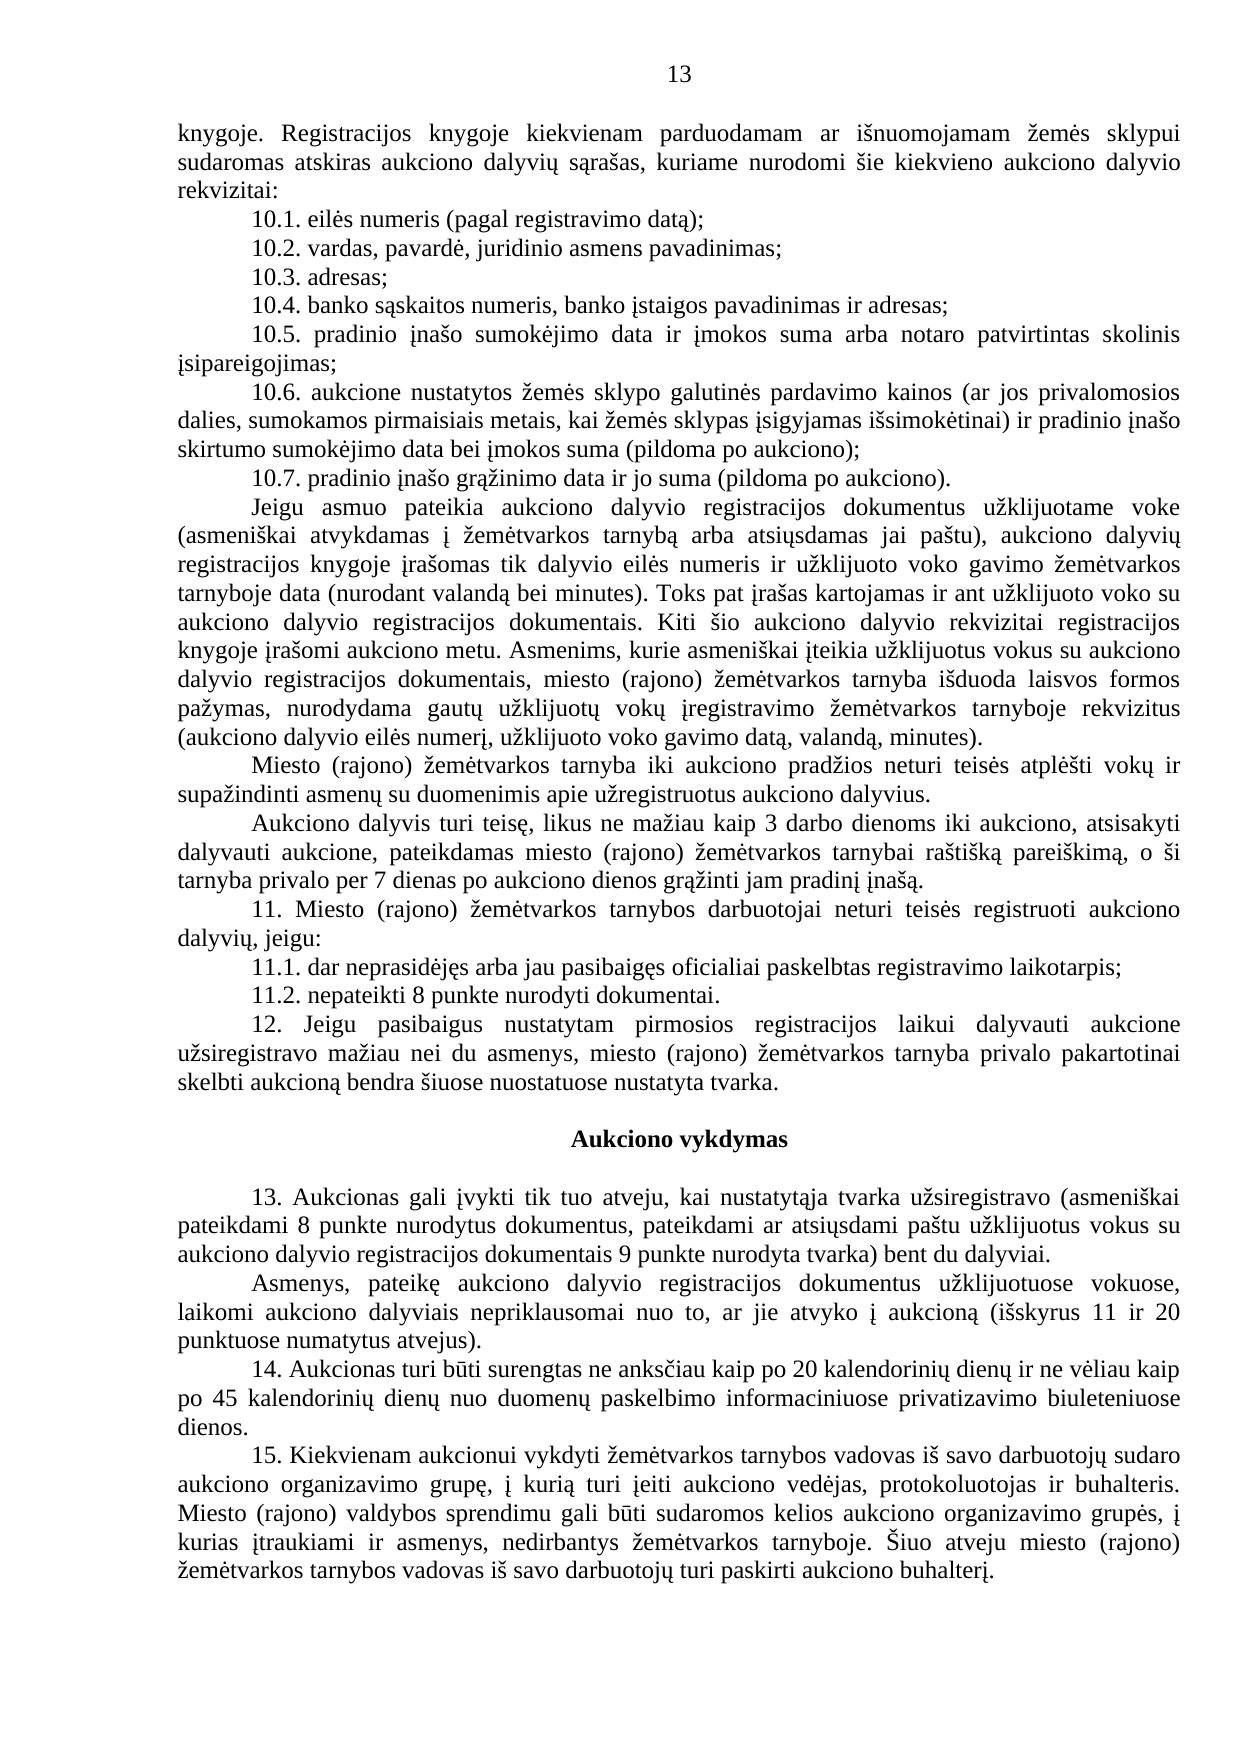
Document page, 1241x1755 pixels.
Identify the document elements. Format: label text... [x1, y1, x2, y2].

text 10.3. adresas; [177, 262, 1181, 291]
text knygoje. Registracijos knygoje kiekvienam parduodamam ar išnuomojamam žemės sklypui sudaromas atskiras aukciono dalyvių sąrašas, kuriame nurodomi šie kiekvieno aukciono dalyvio rekvizitai: [177, 118, 1181, 204]
text 10.4. banko sąskaitos numeris, banko įstaigos pavadinimas ir adresas; [177, 291, 1181, 319]
text Aukciono dalyvis turi teisę, likus ne mažiau kaip 3 darbo dienoms iki aukciono, atsisakyti dalyvauti aukcione, pateikdamas miesto (rajono) žemėtvarkos tarnybai raštišką pareiškimą, o ši tarnyba privalo per 7 dienas po aukciono dienos grąžinti jam pradinį įnašą. [177, 808, 1181, 894]
text 10.1. eilės numeris (pagal registravimo datą); [177, 204, 1181, 233]
text 11.1. dar neprasidėjęs arba jau pasibaigęs oficialiai paskelbtas registravimo laikotarpis; [177, 952, 1181, 981]
text 10.2. vardas, pavardė, juridinio asmens pavadinimas; [177, 233, 1181, 262]
text 12. Jeigu pasibaigus nustatytam pirmosios registracijos laikui dalyvauti aukcione užsiregistravo mažiau nei du asmenys, miesto (rajono) žemėtvarkos tarnyba privalo pakartotinai skelbti aukcioną bendra šiuose nuostatuose nustatyta tvarka. [177, 1009, 1181, 1096]
text 14. Aukcionas turi būti surengtas ne anksčiau kaip po 20 kalendorinių dienų ir ne vėliau kaip po 45 kalendorinių dienų nuo duomenų paskelbimo informaciniuose privatizavimo biuleteniuose dienos. [177, 1354, 1181, 1441]
text 10.7. pradinio įnašo grąžinimo data ir jo suma (pildoma po aukciono). [177, 463, 1181, 492]
text Miesto (rajono) žemėtvarkos tarnyba iki aukciono pradžios neturi teisės atplėšti vokų ir supažindinti asmenų su duomenimis apie užregistruotus aukciono dalyvius. [177, 751, 1181, 808]
text 11. Miesto (rajono) žemėtvarkos tarnybos darbuotojai neturi teisės registruoti aukciono dalyvių, jeigu: [177, 894, 1181, 952]
text 10.6. aukcione nustatytos žemės sklypo galutinės pardavimo kainos (ar jos privalomosios dalies, sumokamos pirmaisiais metais, kai žemės sklypas įsigyjamas išsimokėtinai) ir pradinio įnašo skirtumo sumokėjimo data bei įmokos suma (pildoma po aukciono); [177, 377, 1181, 463]
text 13. Aukcionas gali įvykti tik tuo atveju, kai nustatytąja tvarka užsiregistravo (asmeniškai pateikdami 8 punkte nurodytus dokumentus, pateikdami ar atsiųsdami paštu užklijuotus vokus su aukciono dalyvio registracijos dokumentais 9 punkte nurodyta tvarka) bent du dalyviai. [177, 1182, 1181, 1268]
text Jeigu asmuo pateikia aukciono dalyvio registracijos dokumentus užklijuotame voke (asmeniškai atvykdamas į žemėtvarkos tarnybą arba atsiųsdamas jai paštu), aukciono dalyvių registracijos knygoje įrašomas tik dalyvio eilės numeris ir užklijuoto voko gavimo žemėtvarkos tarnyboje data (nurodant valandą bei minutes). Toks pat įrašas kartojamas ir ant užklijuoto voko su aukciono dalyvio registracijos dokumentais. Kiti šio aukciono dalyvio rekvizitai registracijos knygoje įrašomi aukciono metu. Asmenims, kurie asmeniškai įteikia užklijuotus vokus su aukciono dalyvio registracijos dokumentais, miesto (rajono) žemėtvarkos tarnyba išduoda laisvos formos pažymas, nurodydama gautų užklijuotų vokų įregistravimo žemėtvarkos tarnyboje rekvizitus (aukciono dalyvio eilės numerį, užklijuoto voko gavimo datą, valandą, minutes). [177, 492, 1181, 751]
text Asmenys, pateikę aukciono dalyvio registracijos dokumentus užklijuotuose vokuose, laikomi aukciono dalyviais nepriklausomai nuo to, ar jie atvyko į aukcioną (išskyrus 11 ir 20 punktuose numatytus atvejus). [177, 1268, 1181, 1354]
text 10.5. pradinio įnašo sumokėjimo data ir įmokos suma arba notaro patvirtintas skolinis įsipareigojimas; [177, 319, 1181, 377]
text 11.2. nepateikti 8 punkte nurodyti dokumentai. [177, 981, 1181, 1009]
text Aukciono vykdymas [177, 1124, 1181, 1153]
text 15. Kiekvienam aukcionui vykdyti žemėtvarkos tarnybos vadovas iš savo darbuotojų sudaro aukciono organizavimo grupę, į kurią turi įeiti aukciono vedėjas, protokoluotojas ir buhalteris. Miesto (rajono) valdybos sprendimu gali būti sudaromos kelios aukciono organizavimo grupės, į kurias įtraukiami ir asmenys, nedirbantys žemėtvarkos tarnyboje. Šiuo atveju miesto (rajono) žemėtvarkos tarnybos vadovas iš savo darbuotojų turi paskirti aukciono buhalterį. [177, 1441, 1181, 1584]
